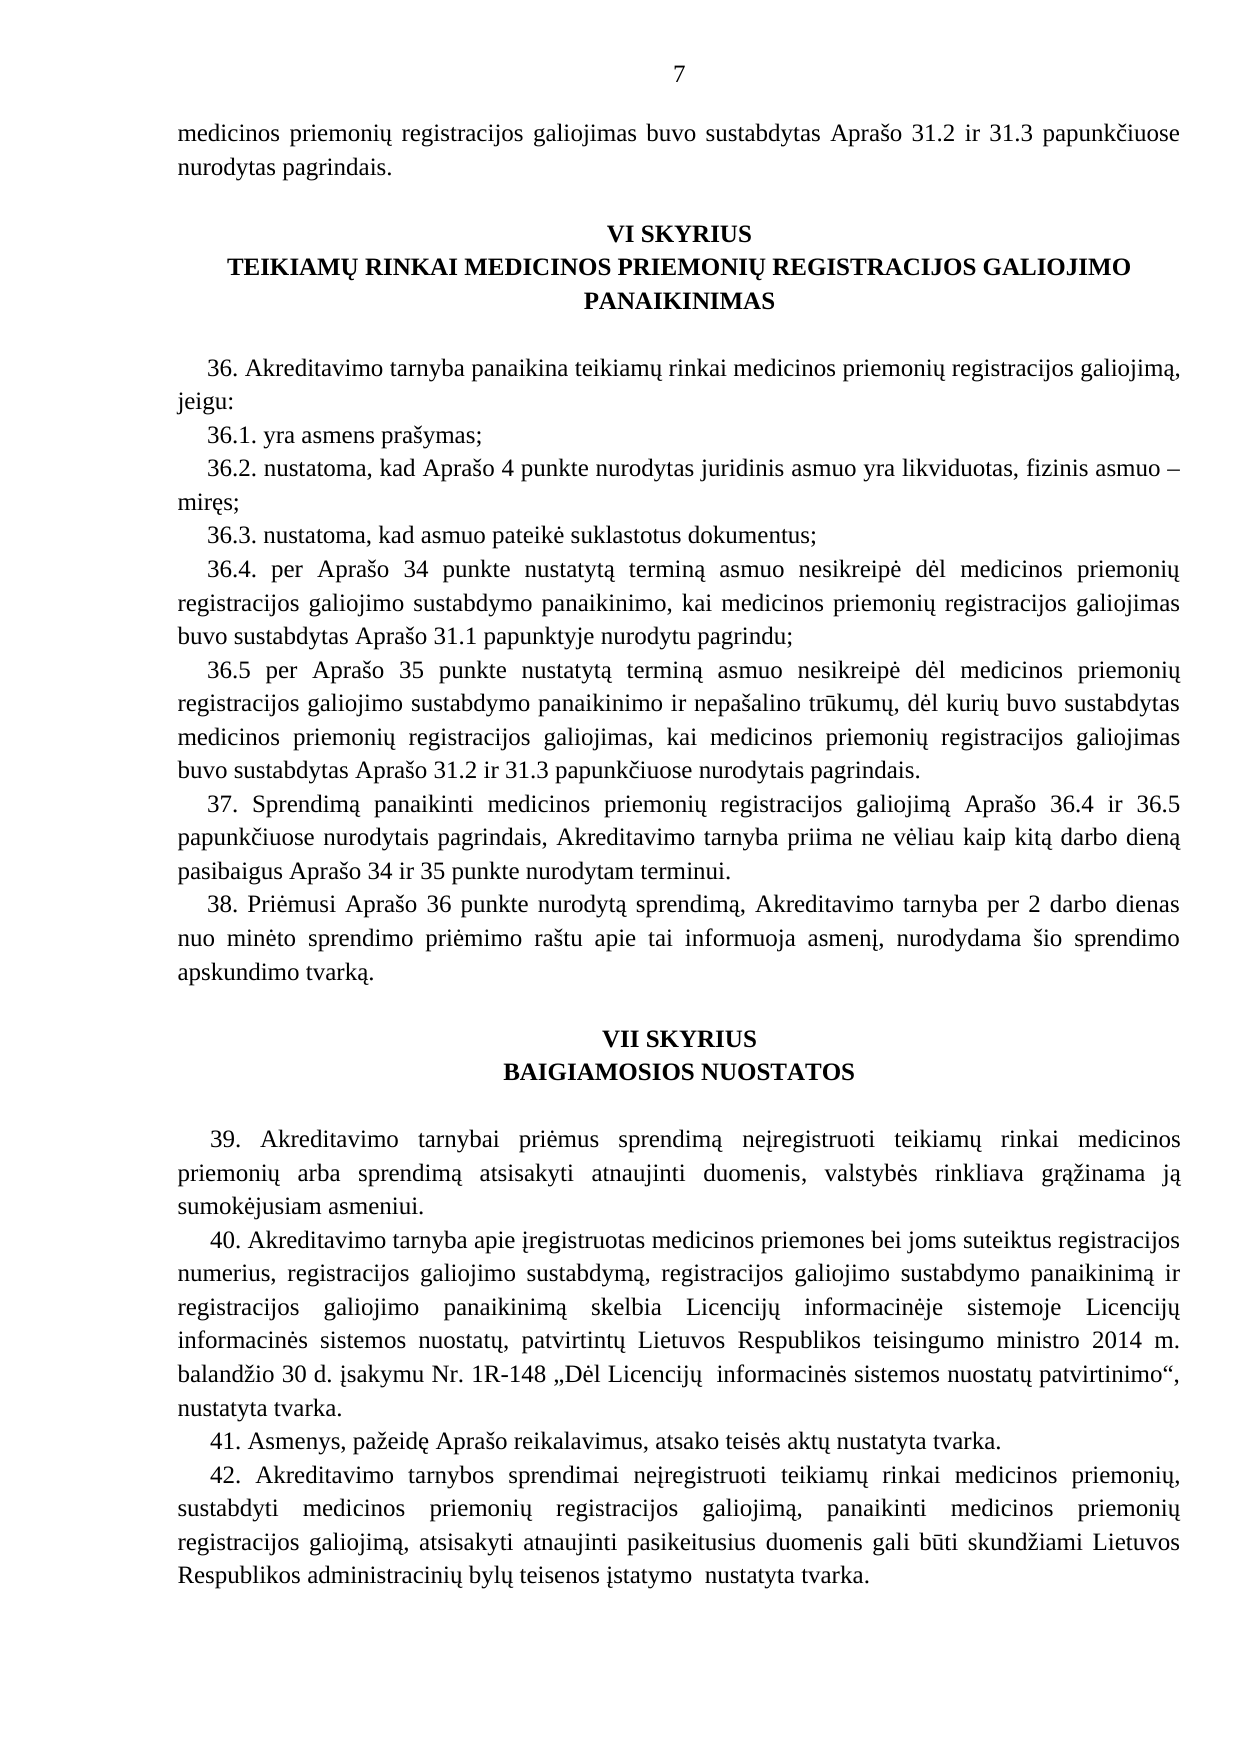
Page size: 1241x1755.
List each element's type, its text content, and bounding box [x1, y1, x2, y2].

text BAIGIAMOSIOS NUOSTATOS [177, 1057, 1181, 1086]
text 38. Priėmusi Aprašo 36 punkte nurodytą sprendimą, Akreditavimo tarnyba per 2 darbo dienas nuo minėto sprendimo priėmimo raštu apie tai informuoja asmenį, nurodydama šio sprendimo apskundimo tvarką. [177, 889, 1181, 985]
text VII SKYRIUS [177, 1024, 1181, 1052]
text 37. Sprendimą panaikinti medicinos priemonių registracijos galiojimą Aprašo 36.4 ir 36.5 papunkčiuose nurodytais pagrindais, Akreditavimo tarnyba priima ne vėliau kaip kitą darbo dieną pasibaigus Aprašo 34 ir 35 punkte nurodytam terminui. [177, 789, 1181, 885]
text 39. Akreditavimo tarnybai priėmus sprendimą neįregistruoti teikiamų rinkai medicinos priemonių arba sprendimą atsisakyti atnaujinti duomenis, valstybės rinkliava grąžinama ją sumokėjusiam asmeniui. [177, 1124, 1181, 1220]
text 41. Asmenys, pažeidę Aprašo reikalavimus, atsako teisės aktų nustatyta tvarka. [177, 1426, 1181, 1455]
text 36.2. nustatoma, kad Aprašo 4 punkte nurodytas juridinis asmuo yra likviduotas, fizinis asmuo – miręs; [177, 453, 1181, 516]
text medicinos priemonių registracijos galiojimas buvo sustabdytas Aprašo 31.2 ir 31.3 papunkčiuose nurodytas pagrindais. [177, 118, 1181, 180]
text 36.3. nustatoma, kad asmuo pateikė suklastotus dokumentus; [177, 521, 1181, 549]
text 36. Akreditavimo tarnyba panaikina teikiamų rinkai medicinos priemonių registracijos galiojimą, jeigu: [177, 353, 1181, 415]
text TEIKIAMŲ RINKAI MEDICINOS PRIEMONIŲ REGISTRACIJOS GALIOJIMO PANAIKINIMAS [177, 252, 1181, 314]
text 42. Akreditavimo tarnybos sprendimai neįregistruoti teikiamų rinkai medicinos priemonių, sustabdyti medicinos priemonių registracijos galiojimą, panaikinti medicinos priemonių registracijos galiojimą, atsisakyti atnaujinti pasikeitusius duomenis gali būti skundžiami Lietuvos Respublikos administracinių bylų teisenos įstatymo nustatyta tvarka. [177, 1460, 1181, 1589]
text 36.5 per Aprašo 35 punkte nustatytą terminą asmuo nesikreipė dėl medicinos priemonių registracijos galiojimo sustabdymo panaikinimo ir nepašalino trūkumų, dėl kurių buvo sustabdytas medicinos priemonių registracijos galiojimas, kai medicinos priemonių registracijos galiojimas buvo sustabdytas Aprašo 31.2 ir 31.3 papunkčiuose nurodytais pagrindais. [177, 655, 1181, 784]
text 36.1. yra asmens prašymas; [177, 420, 1181, 449]
text 40. Akreditavimo tarnyba apie įregistruotas medicinos priemones bei joms suteiktus registracijos numerius, registracijos galiojimo sustabdymą, registracijos galiojimo sustabdymo panaikinimą ir registracijos galiojimo panaikinimą skelbia Licencijų informacinėje sistemoje Licencijų informacinės sistemos nuostatų, patvirtintų Lietuvos Respublikos teisingumo ministro 2014 m. balandžio 30 d. įsakymu Nr. 1R-148 „Dėl Licencijų informacinės sistemos nuostatų patvirtinimo“, nustatyta tvarka. [177, 1225, 1181, 1421]
text VI SKYRIUS [177, 219, 1181, 247]
text 36.4. per Aprašo 34 punkte nustatytą terminą asmuo nesikreipė dėl medicinos priemonių registracijos galiojimo sustabdymo panaikinimo, kai medicinos priemonių registracijos galiojimas buvo sustabdytas Aprašo 31.1 papunktyje nurodytu pagrindu; [177, 554, 1181, 650]
